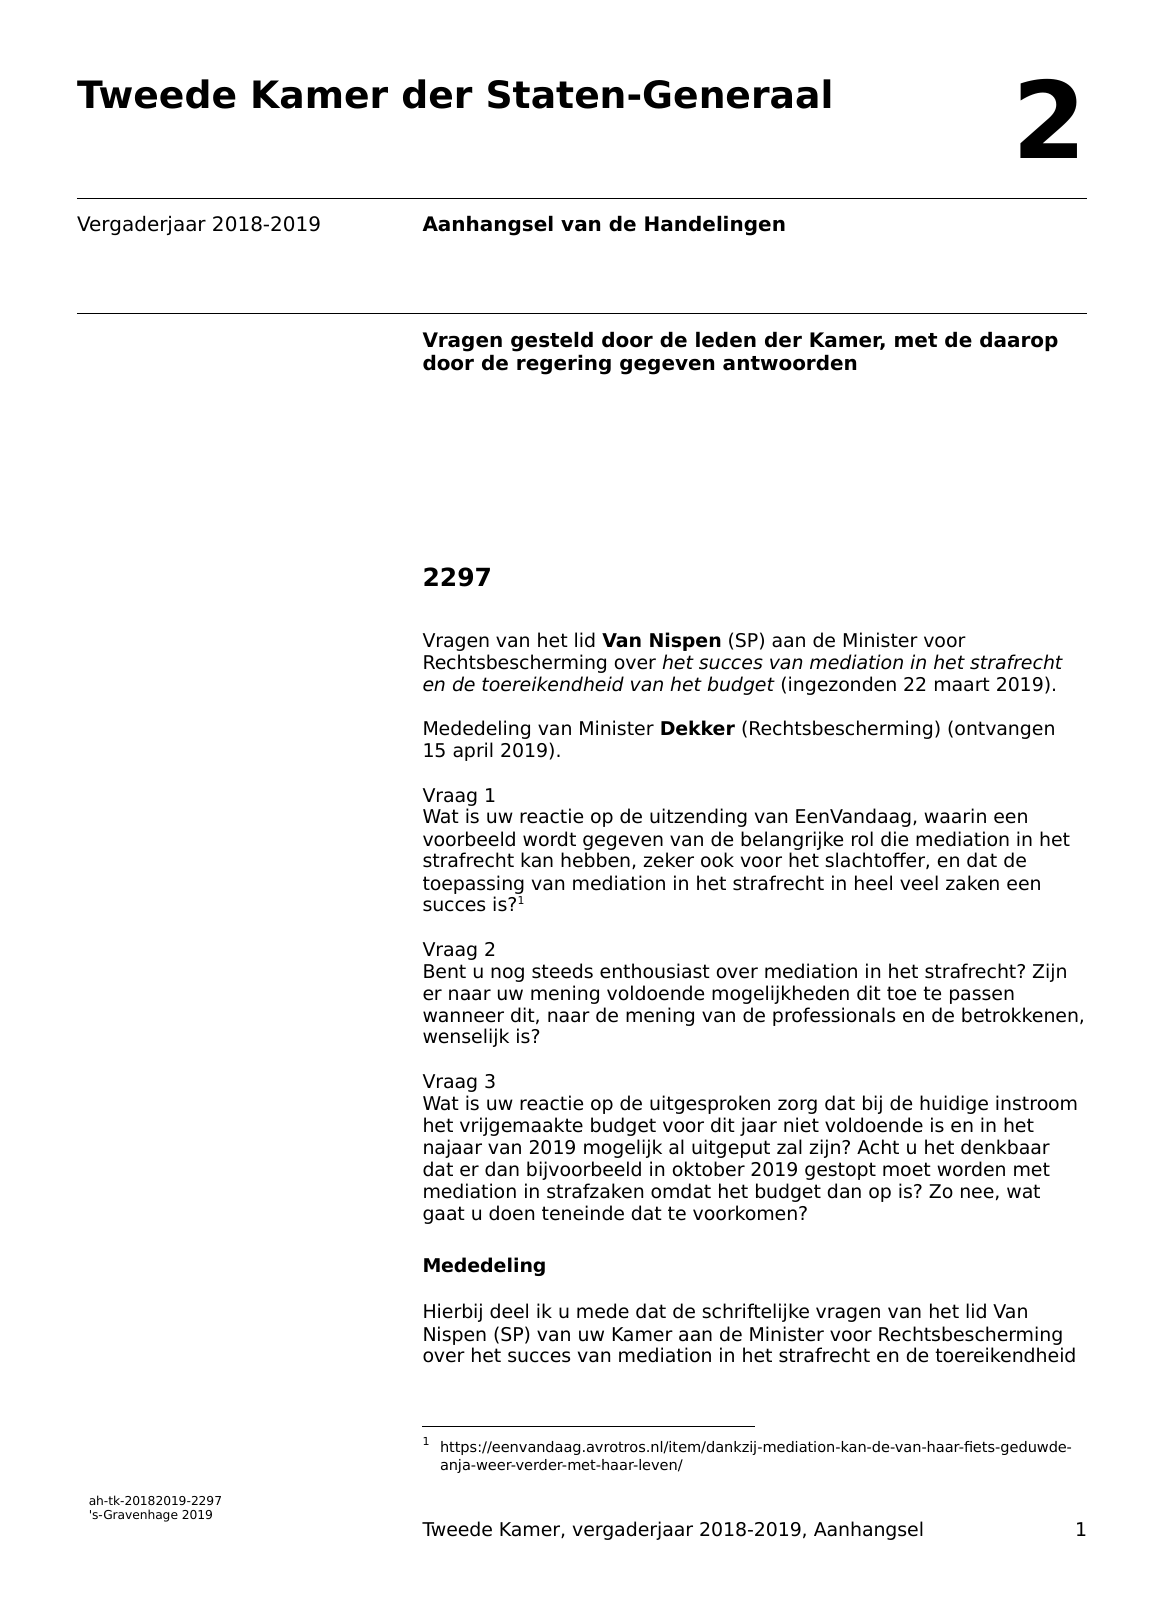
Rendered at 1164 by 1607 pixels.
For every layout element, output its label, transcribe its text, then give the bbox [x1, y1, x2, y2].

text Vragen van het lid Van Nispen (SP) aan de Minister voor Rechtsbescherming over het succes van mediation in het strafrecht en de toereikendheid van het budget (ingezonden 22 maart 2019). [422, 630, 1087, 696]
text https://eenvandaag.avrotros.nl/item/dankzij-mediation-kan-de-van-haar-fiets-geduwde-anja-weer-verder-met-haar-leven/ [422, 1435, 1087, 1474]
subtitle Mededeling [422, 1254, 1087, 1276]
text 's-Gravenhage 2019 [88, 1508, 323, 1522]
text ah-tk-20182019-2297 [88, 1494, 323, 1508]
table_cell [77, 314, 422, 375]
text Wat is uw reactie op de uitzending van EenVandaag, waarin een voorbeeld wordt gegeven van de belangrijke rol die mediation in het strafrecht kan hebben, zeker ook voor het slachtoffer, en dat de toepassing van mediation in het strafrecht in heel veel zaken een succes is? [422, 806, 1087, 916]
text Vraag 1 [422, 784, 1087, 806]
text Vraag 3 [422, 1071, 1087, 1093]
text Mededeling van Minister Dekker (Rechtsbescherming) (ontvangen 15 april 2019). [422, 718, 1087, 762]
table_header Tweede Kamer der Staten-Generaal [77, 59, 886, 198]
table_cell Vergaderjaar 2018-2019 [77, 199, 422, 313]
table_cell Vragen gesteld door de leden der Kamer, met de daarop door de regering gegeven antwoorden [422, 314, 1087, 375]
text Hierbij deel ik u mede dat de schriftelijke vragen van het lid Van Nispen (SP) van uw Kamer aan de Minister voor Rechtsbescherming over het succes van mediation in het strafrecht en de toereikendheid [422, 1301, 1087, 1367]
text Bent u nog steeds enthousiast over mediation in het strafrecht? Zijn er naar uw mening voldoende mogelijkheden dit toe te passen wanneer dit, naar de mening van de professionals en de betrokkenen, wenselijk is? [422, 961, 1087, 1048]
table_cell Aanhangsel van de Handelingen [422, 199, 1087, 313]
text Wat is uw reactie op de uitgesproken zorg dat bij de huidige instroom het vrijgemaakte budget voor dit jaar niet voldoende is en in het najaar van 2019 mogelijk al uitgeput zal zijn? Acht u het denkbaar dat er dan bijvoorbeeld in oktober 2019 gestopt moet worden met mediation in strafzaken omdat het budget dan op is? Zo nee, wat gaat u doen teneinde dat te voorkomen? [422, 1093, 1087, 1224]
text Vraag 2 [422, 938, 1087, 961]
table_header 2 [886, 59, 1087, 198]
text 2297 [422, 563, 1087, 592]
